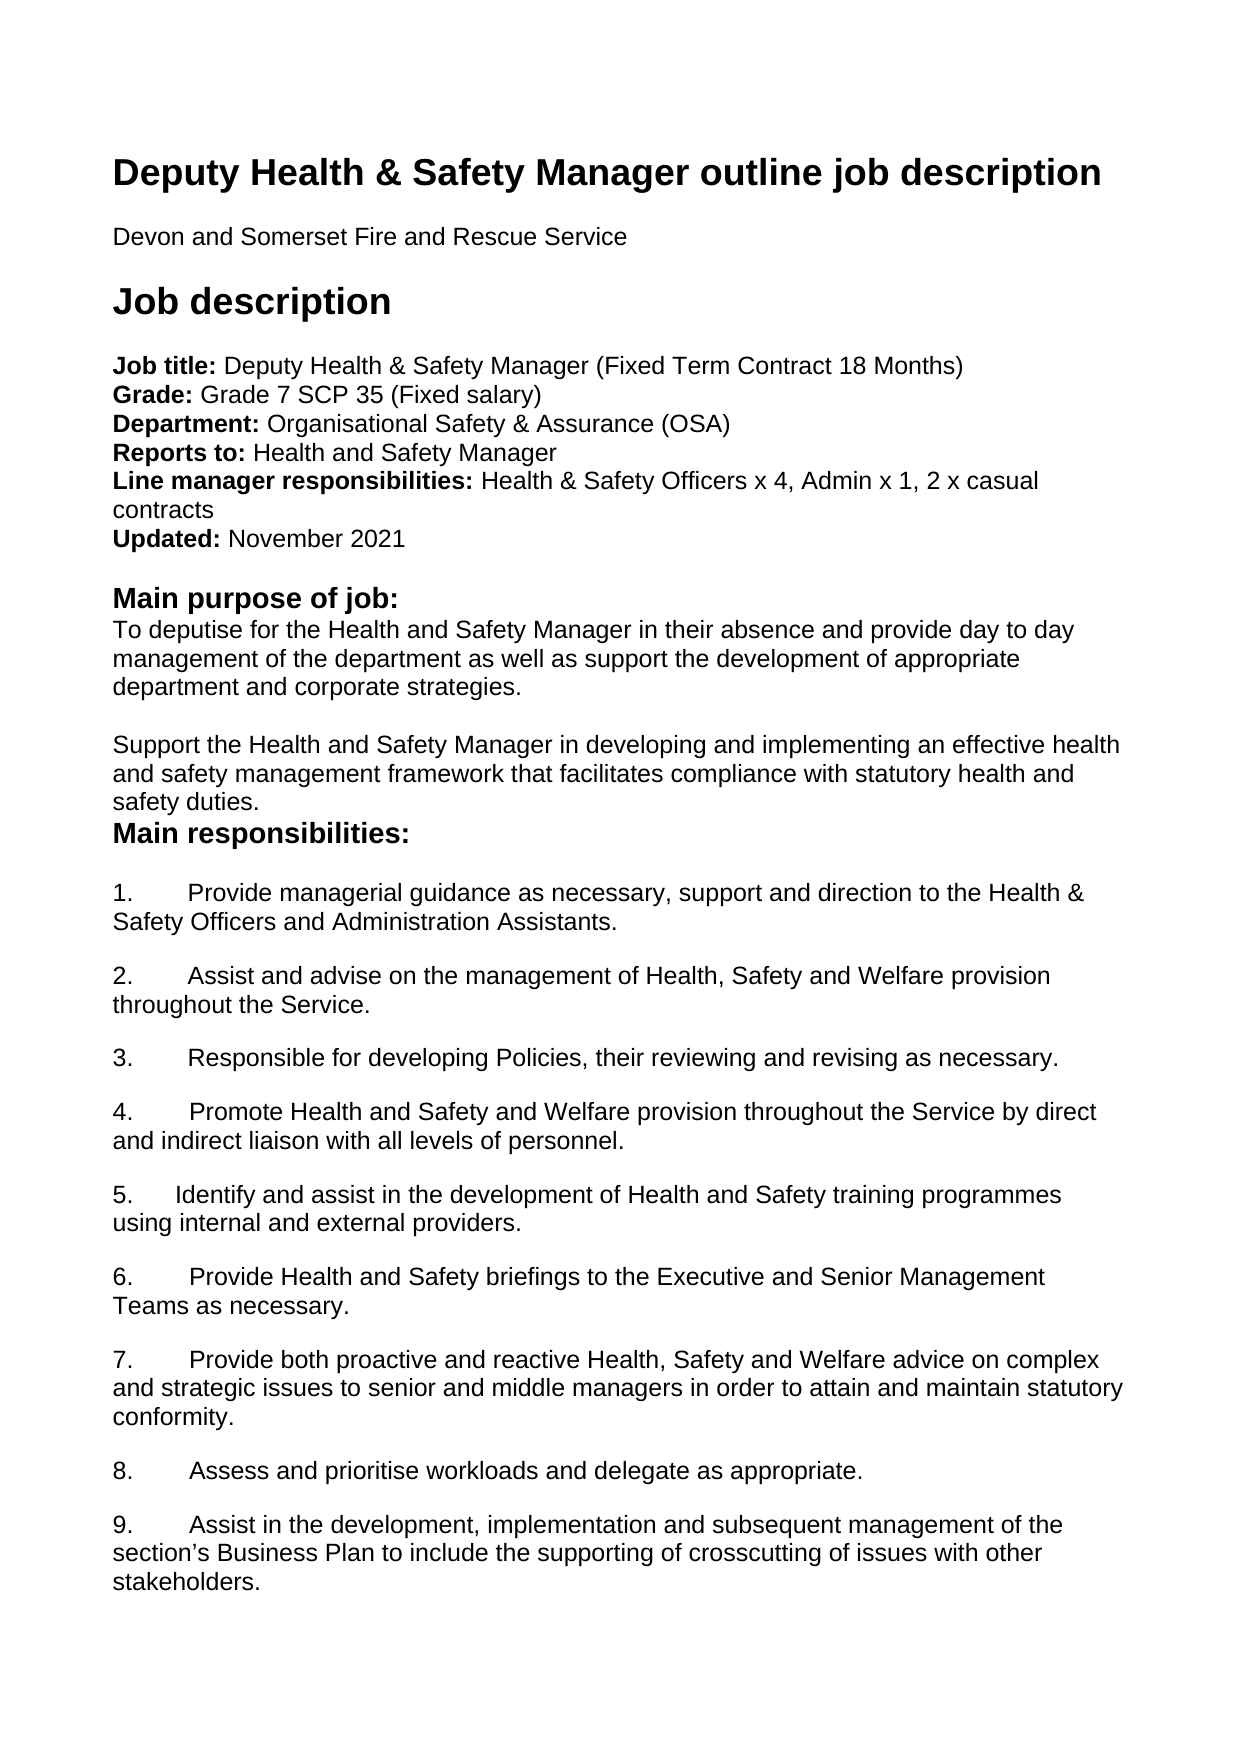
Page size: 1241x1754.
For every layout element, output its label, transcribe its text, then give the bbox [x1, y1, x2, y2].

text Grade: Grade 7 SCP 35 (Fixed salary) [112, 380, 1128, 409]
text Updated: November 2021 [112, 524, 1128, 552]
text Support the Health and Safety Manager in developing and implementing an effective health and safety management framework that facilitates compliance with statutory health and safety duties. [112, 730, 1128, 816]
text 2. Assist and advise on the management of Health, Safety and Welfare provision throughout the Service. [112, 961, 1128, 1018]
text 8. Assess and prioritise workloads and delegate as appropriate. [112, 1456, 1128, 1484]
subtitle Job description [112, 279, 1128, 322]
text Reports to: Health and Safety Manager [112, 437, 1128, 466]
text 5. Identify and assist in the development of Health and Safety training programmes using internal and external providers. [112, 1179, 1128, 1237]
text 1. Provide managerial guidance as necessary, support and direction to the Health & Safety Officers and Administration Assistants. [112, 878, 1128, 936]
text 6. Provide Health and Safety briefings to the Executive and Senior Management Teams as necessary. [112, 1262, 1128, 1319]
text Devon and Somerset Fire and Rescue Service [112, 222, 1128, 251]
text 3. Responsible for developing Policies, their reviewing and revising as necessary. [112, 1043, 1128, 1072]
text Main purpose of job: To deputise for the Health and Safety Manager in their absence and provide day to day management of the department as well as support the development of appropriate department and corporate strategies. [112, 581, 1128, 701]
text 9. Assist in the development, implementation and subsequent management of the section’s Business Plan to include the supporting of crosscutting of issues with other stakeholders. [112, 1509, 1128, 1596]
text Line manager responsibilities: Health & Safety Officers x 4, Admin x 1, 2 x casual contracts [112, 466, 1128, 524]
text 7. Provide both proactive and reactive Health, Safety and Welfare advice on complex and strategic issues to senior and middle managers in order to attain and maintain statutory conformity. [112, 1344, 1128, 1431]
text Job title: Deputy Health & Safety Manager (Fixed Term Contract 18 Months) [112, 351, 1128, 380]
text Department: Organisational Safety & Assurance (OSA) [112, 409, 1128, 437]
text 4. Promote Health and Safety and Welfare provision throughout the Service by direct and indirect liaison with all levels of personnel. [112, 1097, 1128, 1154]
subtitle Deputy Health & Safety Manager outline job description [112, 150, 1128, 193]
text Main responsibilities: [112, 816, 1128, 878]
